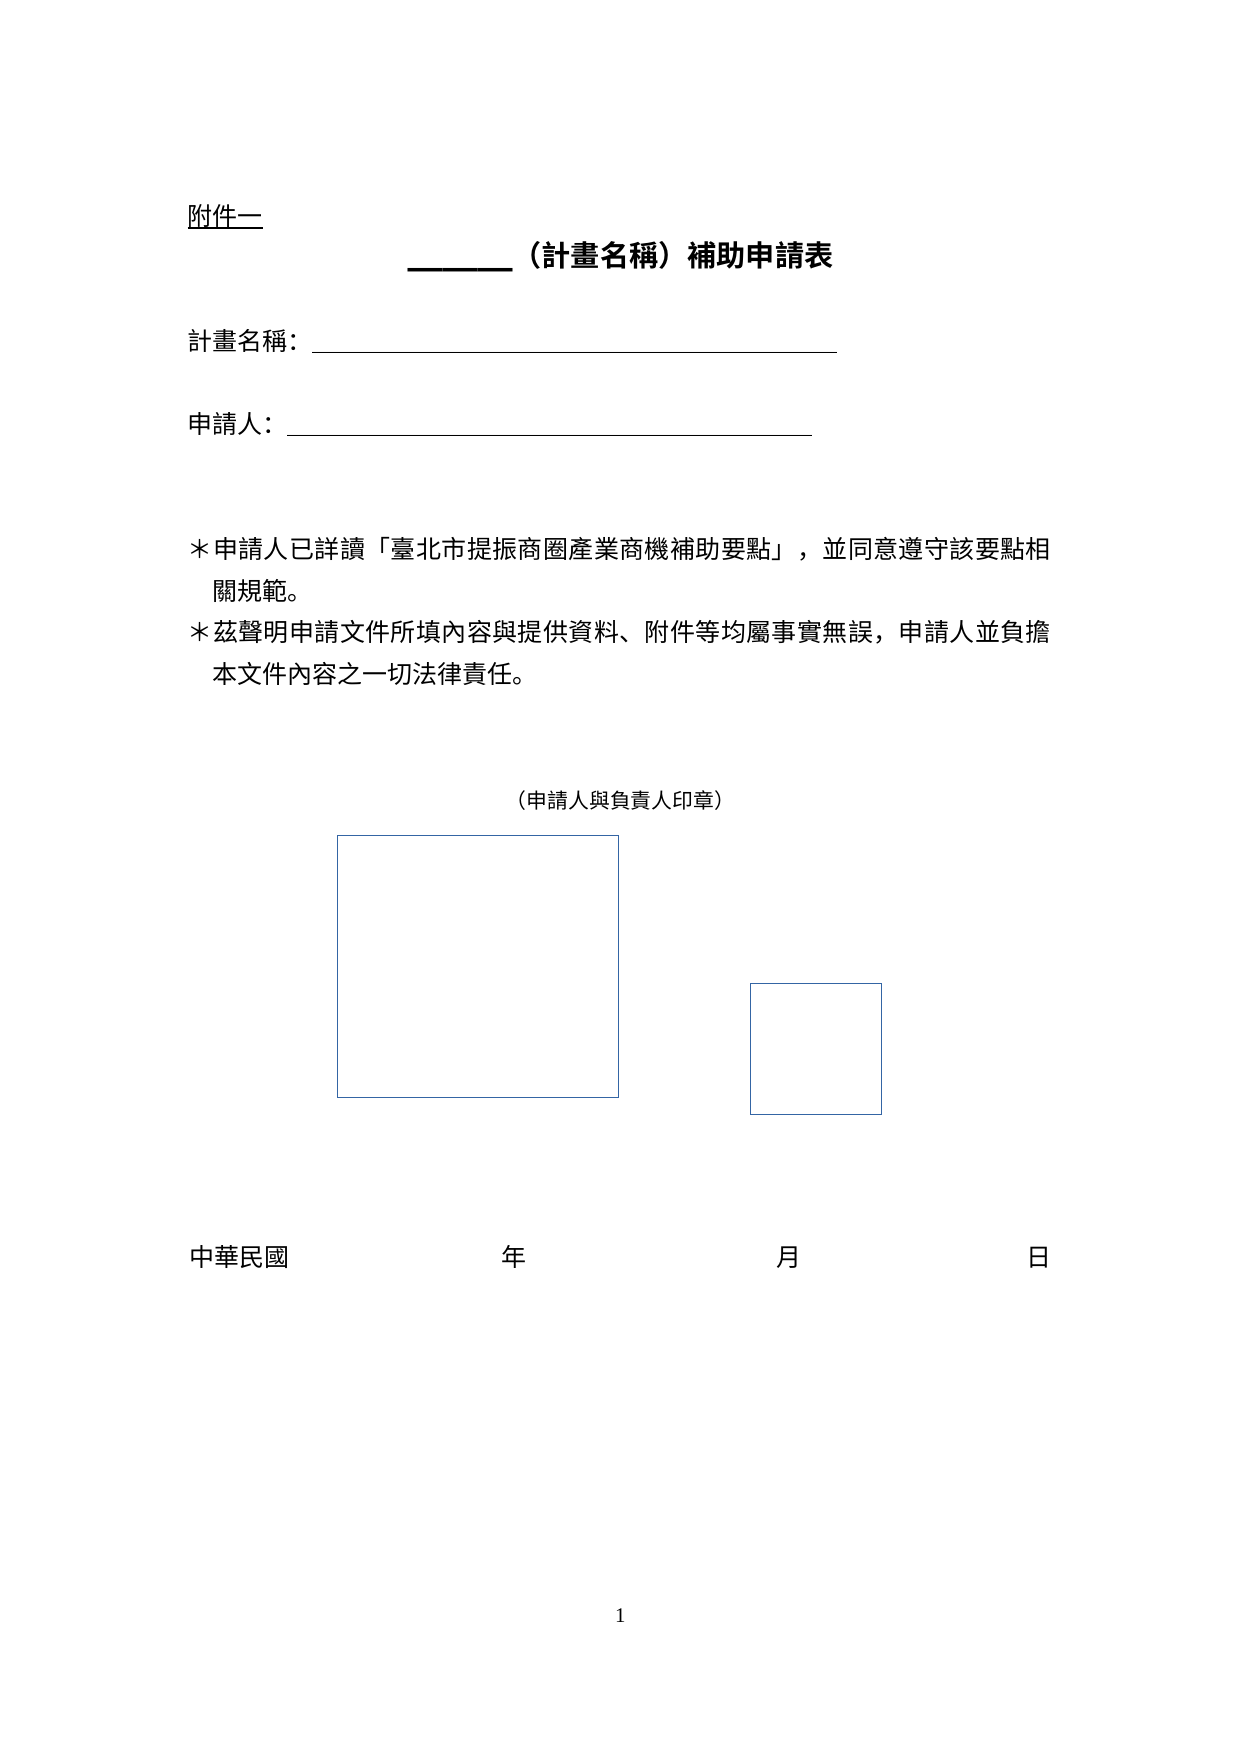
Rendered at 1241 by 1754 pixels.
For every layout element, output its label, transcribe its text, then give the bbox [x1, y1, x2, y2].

text 附件一 [187, 192, 1053, 233]
text ＊申請人已詳讀「臺北市提振商圈產業商機補助要點」，並同意遵守該要點相關規範。 [187, 525, 1053, 608]
text 計畫名稱：＿＿＿＿＿＿＿＿＿＿＿＿＿＿＿＿＿＿＿＿＿ [187, 317, 1053, 358]
text ＊茲聲明申請文件所填內容與提供資料、附件等均屬事實無誤，申請人並負擔本文件內容之一切法律責任。 [187, 608, 1053, 692]
text 中華民國 年 月 日 [187, 1233, 1053, 1275]
text ______（計畫名稱）補助申請表 [187, 233, 1053, 275]
text （申請人與負責人印章） [187, 775, 1053, 817]
text 申請人：＿＿＿＿＿＿＿＿＿＿＿＿＿＿＿＿＿＿＿＿＿ [187, 400, 1053, 442]
